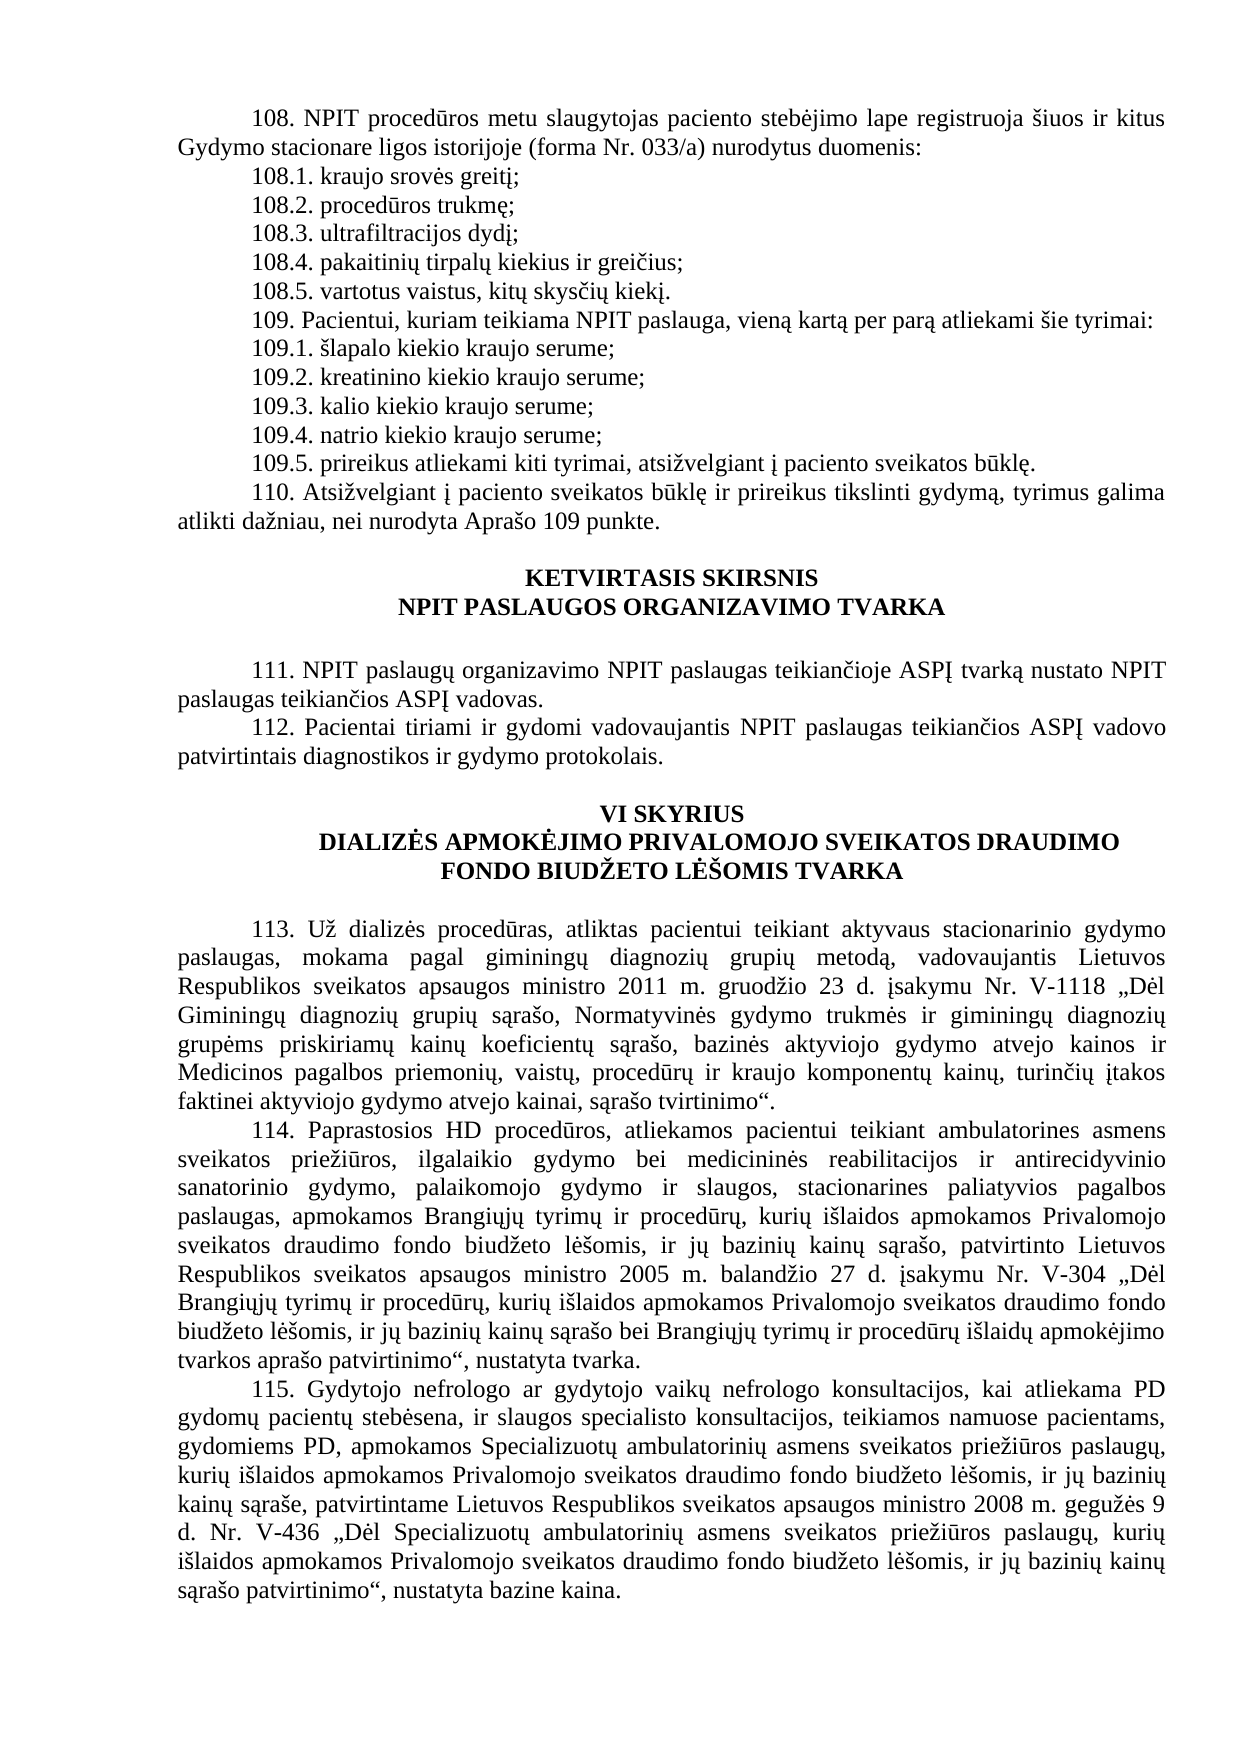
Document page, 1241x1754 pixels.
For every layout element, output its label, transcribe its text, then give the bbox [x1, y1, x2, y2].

text 109. Pacientui, kuriam teikiama NPIT paslauga, vieną kartą per parą atliekami šie tyrimai: [177, 305, 1167, 333]
text 112. Pacientai tiriami ir gydomi vadovaujantis NPIT paslaugas teikiančios ASPĮ vadovo patvirtintais diagnostikos ir gydymo protokolais. [177, 712, 1167, 770]
text 108.3. ultrafiltracijos dydį; [177, 218, 1167, 247]
text NPIT PASLAUGOS ORGANIZAVIMO TVARKA [177, 592, 1167, 621]
text DIALIZĖS APMOKĖJIMO PRIVALOMOJO SVEIKATOS DRAUDIMO FONDO BIUDŽETO LĖŠOMIS TVARKA [177, 827, 1167, 885]
text 109.4. natrio kiekio kraujo serume; [177, 420, 1167, 448]
text 110. Atsižvelgiant į paciento sveikatos būklę ir prireikus tikslinti gydymą, tyrimus galima atlikti dažniau, nei nurodyta Aprašo 109 punkte. [177, 477, 1167, 535]
text VI SKYRIUS [177, 799, 1167, 827]
text 114. Paprastosios HD procedūros, atliekamos pacientui teikiant ambulatorines asmens sveikatos priežiūros, ilgalaikio gydymo bei medicininės reabilitacijos ir antirecidyvinio sanatorinio gydymo, palaikomojo gydymo ir slaugos, stacionarines paliatyvios pagalbos paslaugas, apmokamos Brangiųjų tyrimų ir procedūrų, kurių išlaidos apmokamos Privalomojo sveikatos draudimo fondo biudžeto lėšomis, ir jų bazinių kainų sąrašo, patvirtinto Lietuvos Respublikos sveikatos apsaugos ministro 2005 m. balandžio 27 d. įsakymu Nr. V-304 „Dėl Brangiųjų tyrimų ir procedūrų, kurių išlaidos apmokamos Privalomojo sveikatos draudimo fondo biudžeto lėšomis, ir jų bazinių kainų sąrašo bei Brangiųjų tyrimų ir procedūrų išlaidų apmokėjimo tvarkos aprašo patvirtinimo“, nustatyta tvarka. [177, 1115, 1167, 1374]
text 108.4. pakaitinių tirpalų kiekius ir greičius; [177, 247, 1167, 276]
text 113. Už dializės procedūras, atliktas pacientui teikiant aktyvaus stacionarinio gydymo paslaugas, mokama pagal giminingų diagnozių grupių metodą, vadovaujantis Lietuvos Respublikos sveikatos apsaugos ministro 2011 m. gruodžio 23 d. įsakymu Nr. V-1118 „Dėl Giminingų diagnozių grupių sąrašo, Normatyvinės gydymo trukmės ir giminingų diagnozių grupėms priskiriamų kainų koeficientų sąrašo, bazinės aktyviojo gydymo atvejo kainos ir Medicinos pagalbos priemonių, vaistų, procedūrų ir kraujo komponentų kainų, turinčių įtakos faktinei aktyviojo gydymo atvejo kainai, sąrašo tvirtinimo“. [177, 914, 1167, 1115]
text 108.5. vartotus vaistus, kitų skysčių kiekį. [177, 276, 1167, 305]
text 108.2. procedūros trukmę; [177, 190, 1167, 218]
text 108. NPIT procedūros metu slaugytojas paciento stebėjimo lape registruoja šiuos ir kitus Gydymo stacionare ligos istorijoje (forma Nr. 033/a) nurodytus duomenis: [177, 103, 1167, 161]
text 115. Gydytojo nefrologo ar gydytojo vaikų nefrologo konsultacijos, kai atliekama PD gydomų pacientų stebėsena, ir slaugos specialisto konsultacijos, teikiamos namuose pacientams, gydomiems PD, apmokamos Specializuotų ambulatorinių asmens sveikatos priežiūros paslaugų, kurių išlaidos apmokamos Privalomojo sveikatos draudimo fondo biudžeto lėšomis, ir jų bazinių kainų sąraše, patvirtintame Lietuvos Respublikos sveikatos apsaugos ministro 2008 m. gegužės 9 d. Nr. V-436 „Dėl Specializuotų ambulatorinių asmens sveikatos priežiūros paslaugų, kurių išlaidos apmokamos Privalomojo sveikatos draudimo fondo biudžeto lėšomis, ir jų bazinių kainų sąrašo patvirtinimo“, nustatyta bazine kaina. [177, 1374, 1167, 1604]
text 109.2. kreatinino kiekio kraujo serume; [177, 362, 1167, 391]
text 108.1. kraujo srovės greitį; [177, 161, 1167, 190]
text 109.1. šlapalo kiekio kraujo serume; [177, 333, 1167, 362]
text 111. NPIT paslaugų organizavimo NPIT paslaugas teikiančioje ASPĮ tvarką nustato NPIT paslaugas teikiančios ASPĮ vadovas. [177, 655, 1167, 712]
text 109.5. prireikus atliekami kiti tyrimai, atsižvelgiant į paciento sveikatos būklę. [177, 448, 1167, 477]
text KETVIRTASIS SKIRSNIS [177, 563, 1167, 592]
text 109.3. kalio kiekio kraujo serume; [177, 391, 1167, 420]
